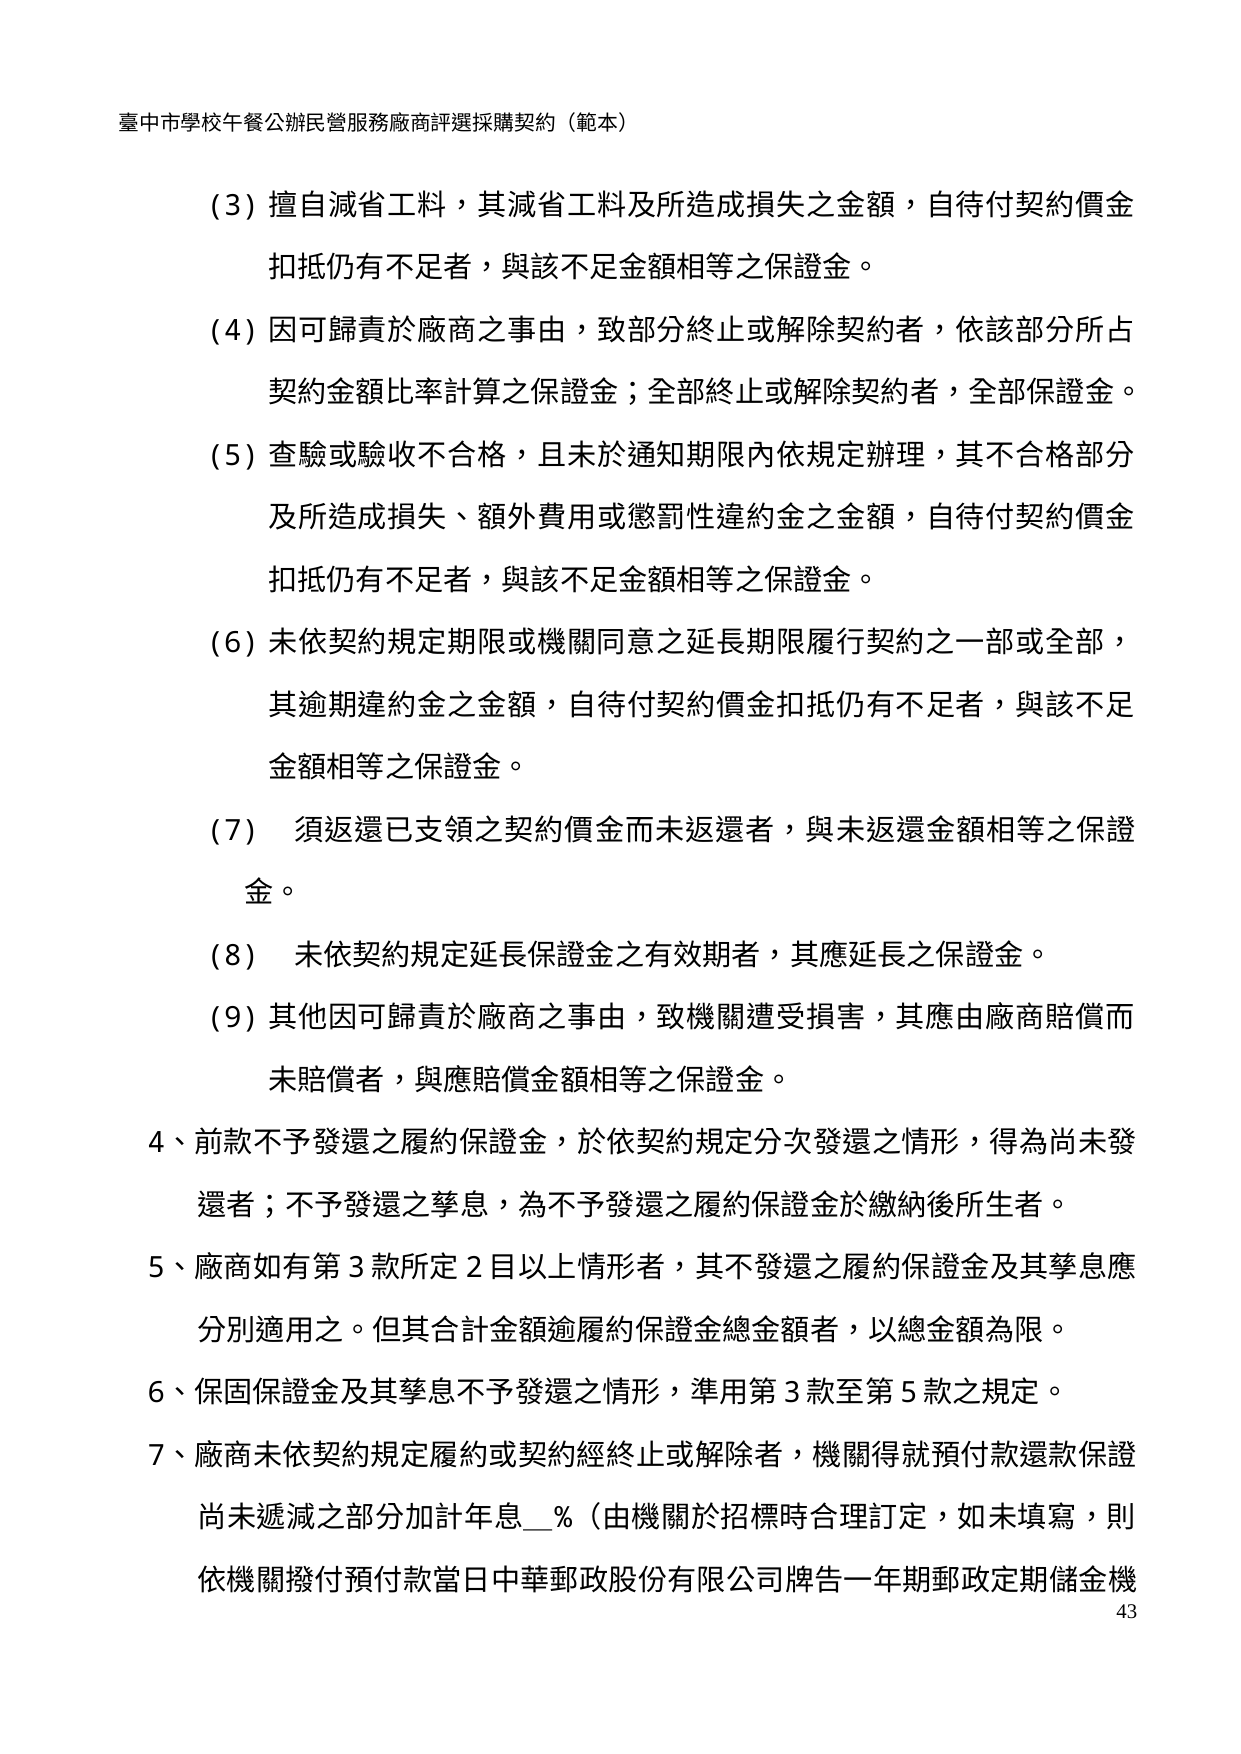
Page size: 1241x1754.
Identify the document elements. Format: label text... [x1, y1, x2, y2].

list 查驗或驗收不合格，且未於通知期限內依規定辦理，其不合格部分及所造成損失、額外費用或懲罰性違約金之金額，自待付契約價金扣抵仍有不足者，與該不足金額相等之保證金。 [206, 411, 1137, 598]
list 廠商未依契約規定履約或契約經終止或解除者，機關得就預付款還款保證尚未遞減之部分加計年息＿%（由機關於招標時合理訂定，如未填寫，則依機關撥付預付款當日中華郵政股份有限公司牌告一年期郵政定期儲金機 [147, 1411, 1137, 1598]
list 未依契約規定延長保證金之有效期者，其應延長之保證金。 [206, 911, 1137, 973]
list 其他因可歸責於廠商之事由，致機關遭受損害，其應由廠商賠償而未賠償者，與應賠償金額相等之保證金。 [206, 973, 1137, 1098]
list 未依契約規定期限或機關同意之延長期限履行契約之一部或全部，其逾期違約金之金額，自待付契約價金扣抵仍有不足者，與該不足金額相等之保證金。 [206, 598, 1137, 786]
list 須返還已支領之契約價金而未返還者，與未返還金額相等之保證金。 [206, 786, 1137, 911]
list 前款不予發還之履約保證金，於依契約規定分次發還之情形，得為尚未發還者；不予發還之孳息，為不予發還之履約保證金於繳納後所生者。 [147, 1098, 1137, 1223]
list 廠商如有第3款所定2目以上情形者，其不發還之履約保證金及其孳息應分別適用之。但其合計金額逾履約保證金總金額者，以總金額為限。 [147, 1223, 1137, 1348]
list 擅自減省工料，其減省工料及所造成損失之金額，自待付契約價金扣抵仍有不足者，與該不足金額相等之保證金。 [206, 161, 1137, 286]
list 因可歸責於廠商之事由，致部分終止或解除契約者，依該部分所占契約金額比率計算之保證金；全部終止或解除契約者，全部保證金。 [206, 286, 1137, 411]
list 保固保證金及其孳息不予發還之情形，準用第3款至第5款之規定。 [147, 1348, 1137, 1411]
